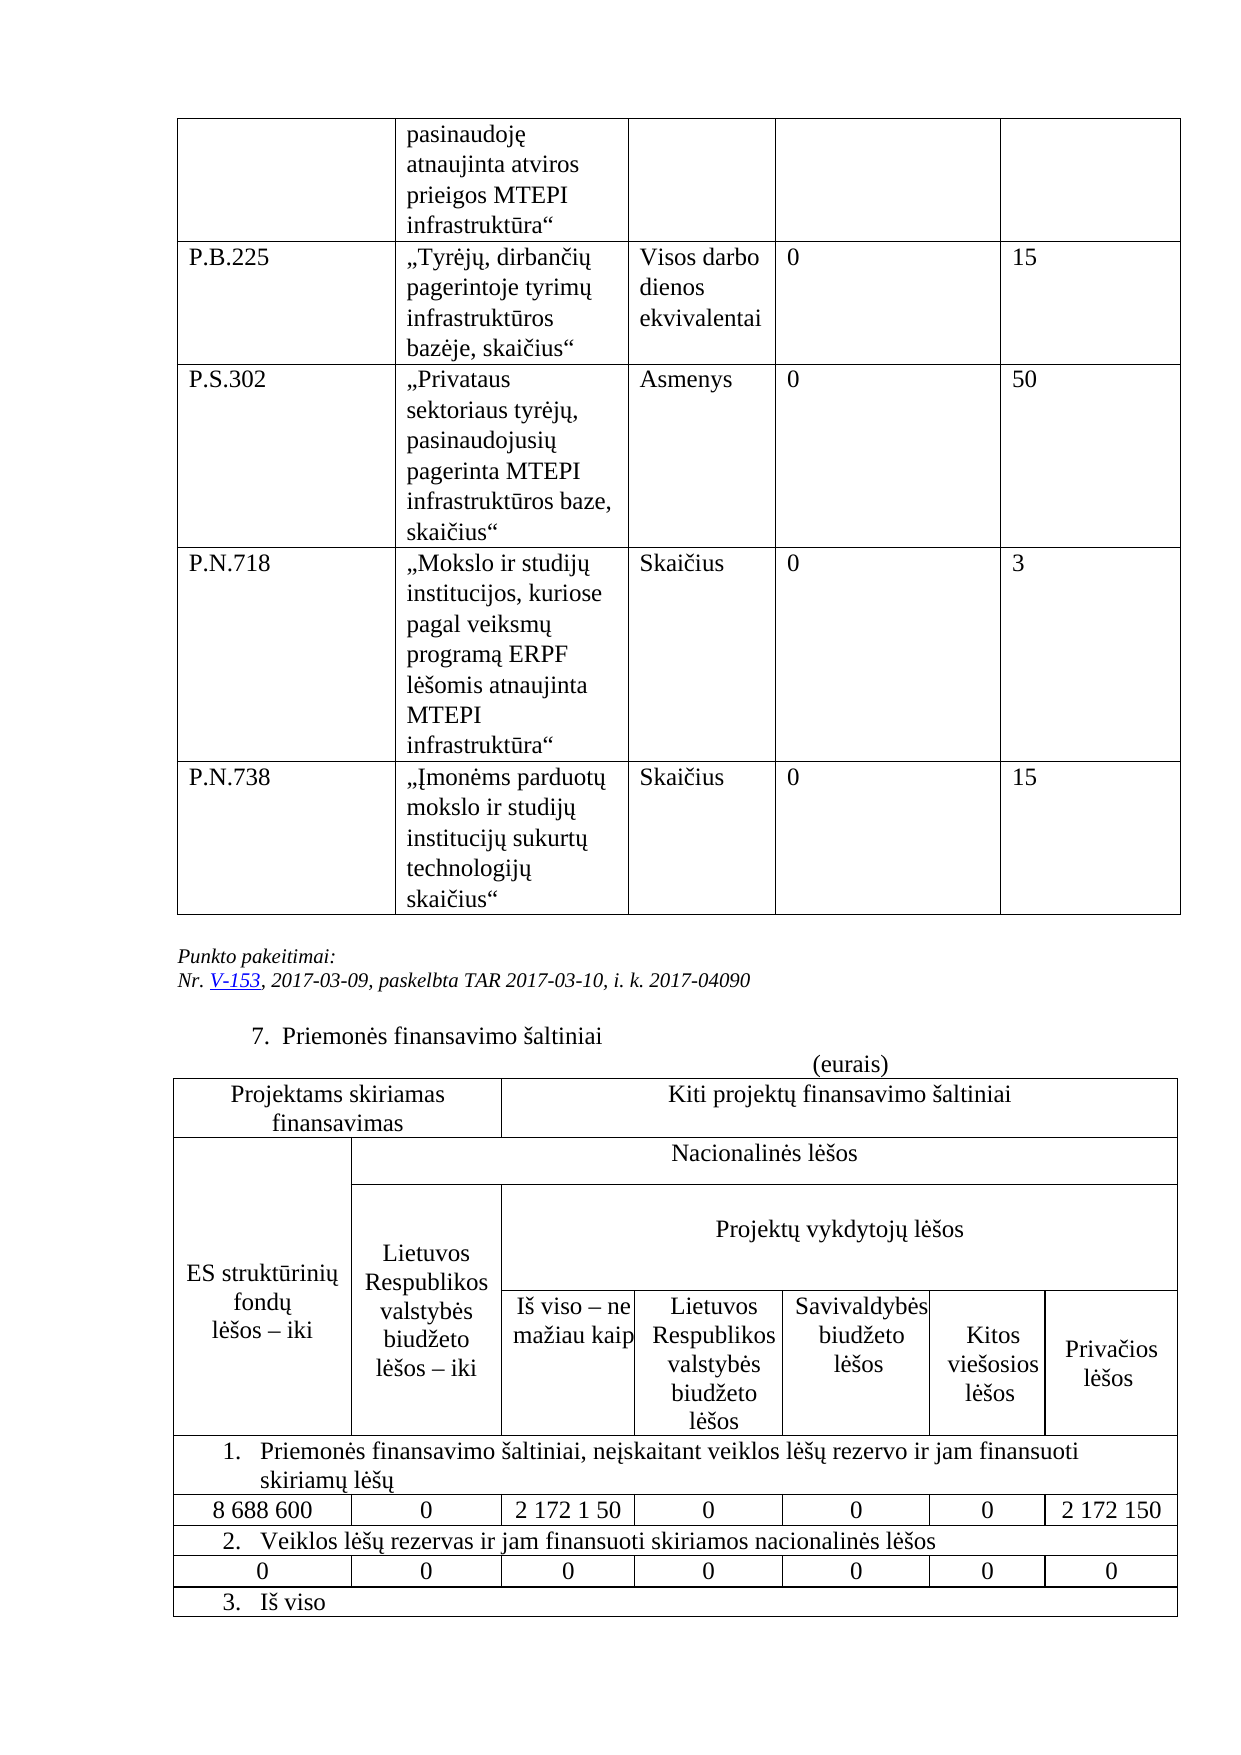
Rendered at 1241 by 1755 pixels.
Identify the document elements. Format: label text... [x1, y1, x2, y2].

table_cell „Privataus sektoriaus tyrėjų, pasinaudojusių pagerinta MTEPI infrastruktūros baze, skaičius“ [396, 365, 628, 547]
table_cell P.B.225 [178, 242, 395, 363]
table_cell pasinaudoję atnaujinta atviros prieigos MTEPI infrastruktūra“ [396, 119, 628, 241]
text Punkto pakeitimai: [177, 944, 1181, 968]
table_cell 0 [930, 1495, 1044, 1525]
table_cell Visos darbo dienos ekvivalentai [629, 242, 775, 363]
table_cell 0 [930, 1556, 1044, 1586]
table_cell Lietuvos Respublikos valstybės biudžeto lėšos [635, 1291, 782, 1435]
table_cell Projektų vykdytojų lėšos [502, 1185, 1177, 1290]
table_cell Iš viso – ne mažiau kaip [502, 1291, 634, 1435]
table_cell „Tyrėjų, dirbančių pagerintoje tyrimų infrastruktūros bazėje, skaičius“ [396, 242, 628, 363]
table_cell 3. Iš viso [174, 1588, 1177, 1616]
table_cell 0 [635, 1556, 782, 1586]
text 7. Priemonės finansavimo šaltiniai [251, 1021, 1181, 1049]
table_cell Savivaldybės biudžeto lėšos [783, 1291, 929, 1435]
table_cell 0 [776, 762, 1000, 914]
table_cell Kitos viešosios lėšos [930, 1291, 1044, 1435]
table_cell 2. Veiklos lėšų rezervas ir jam finansuoti skiriamos nacionalinės lėšos [174, 1526, 1177, 1555]
table_cell 15 [1001, 242, 1180, 363]
table_cell Skaičius [629, 548, 775, 761]
table_cell [178, 119, 395, 241]
table_cell Asmenys [629, 365, 775, 547]
table_cell „Įmonėms parduotų mokslo ir studijų institucijų sukurtų technologijų skaičius“ [396, 762, 628, 914]
table_cell 2 172 1 50 [502, 1495, 634, 1525]
table_cell P.S.302 [178, 365, 395, 547]
table_cell Privačios lėšos [1046, 1291, 1177, 1435]
table_header Kiti projektų finansavimo šaltiniai [502, 1079, 1177, 1137]
table_cell Skaičius [629, 762, 775, 914]
table_cell 0 [352, 1556, 501, 1586]
text (eurais) [177, 1049, 904, 1078]
table_cell P.N.718 [178, 548, 395, 761]
table_cell 0 [1046, 1556, 1177, 1586]
table_cell 0 [502, 1556, 634, 1586]
table_cell [1001, 119, 1180, 241]
table_cell 0 [174, 1556, 351, 1586]
table_cell „Mokslo ir studijų institucijos, kuriose pagal veiksmų programą ERPF lėšomis atnaujinta MTEPI infrastruktūra“ [396, 548, 628, 761]
table_cell Lietuvos Respublikos valstybės biudžeto lėšos – iki [352, 1185, 501, 1435]
table_cell 0 [635, 1495, 782, 1525]
table_cell 0 [776, 242, 1000, 363]
table_cell 0 [783, 1495, 929, 1525]
table_cell 15 [1001, 762, 1180, 914]
table_cell 3 [1001, 548, 1180, 761]
text Nr. V-153, 2017-03-09, paskelbta TAR 2017-03-10, i. k. 2017-04090 [177, 968, 1181, 992]
table_cell [629, 119, 775, 241]
table_cell 0 [776, 365, 1000, 547]
table_cell 1. Priemonės finansavimo šaltiniai, neįskaitant veiklos lėšų rezervo ir jam finansuoti skiriamų lėšų [174, 1436, 1177, 1494]
table_cell P.N.738 [178, 762, 395, 914]
table_cell 0 [776, 548, 1000, 761]
table_cell ES struktūrinių fondų lėšos – iki [174, 1138, 351, 1435]
table_cell 50 [1001, 365, 1180, 547]
table_cell 8 688 600 [174, 1495, 351, 1525]
table_cell 2 172 150 [1046, 1495, 1177, 1525]
table_cell 0 [352, 1495, 501, 1525]
table_header Projektams skiriamas finansavimas [174, 1079, 501, 1137]
table_cell [776, 119, 1000, 241]
table_cell Nacionalinės lėšos [352, 1138, 1177, 1184]
table_cell 0 [783, 1556, 929, 1586]
